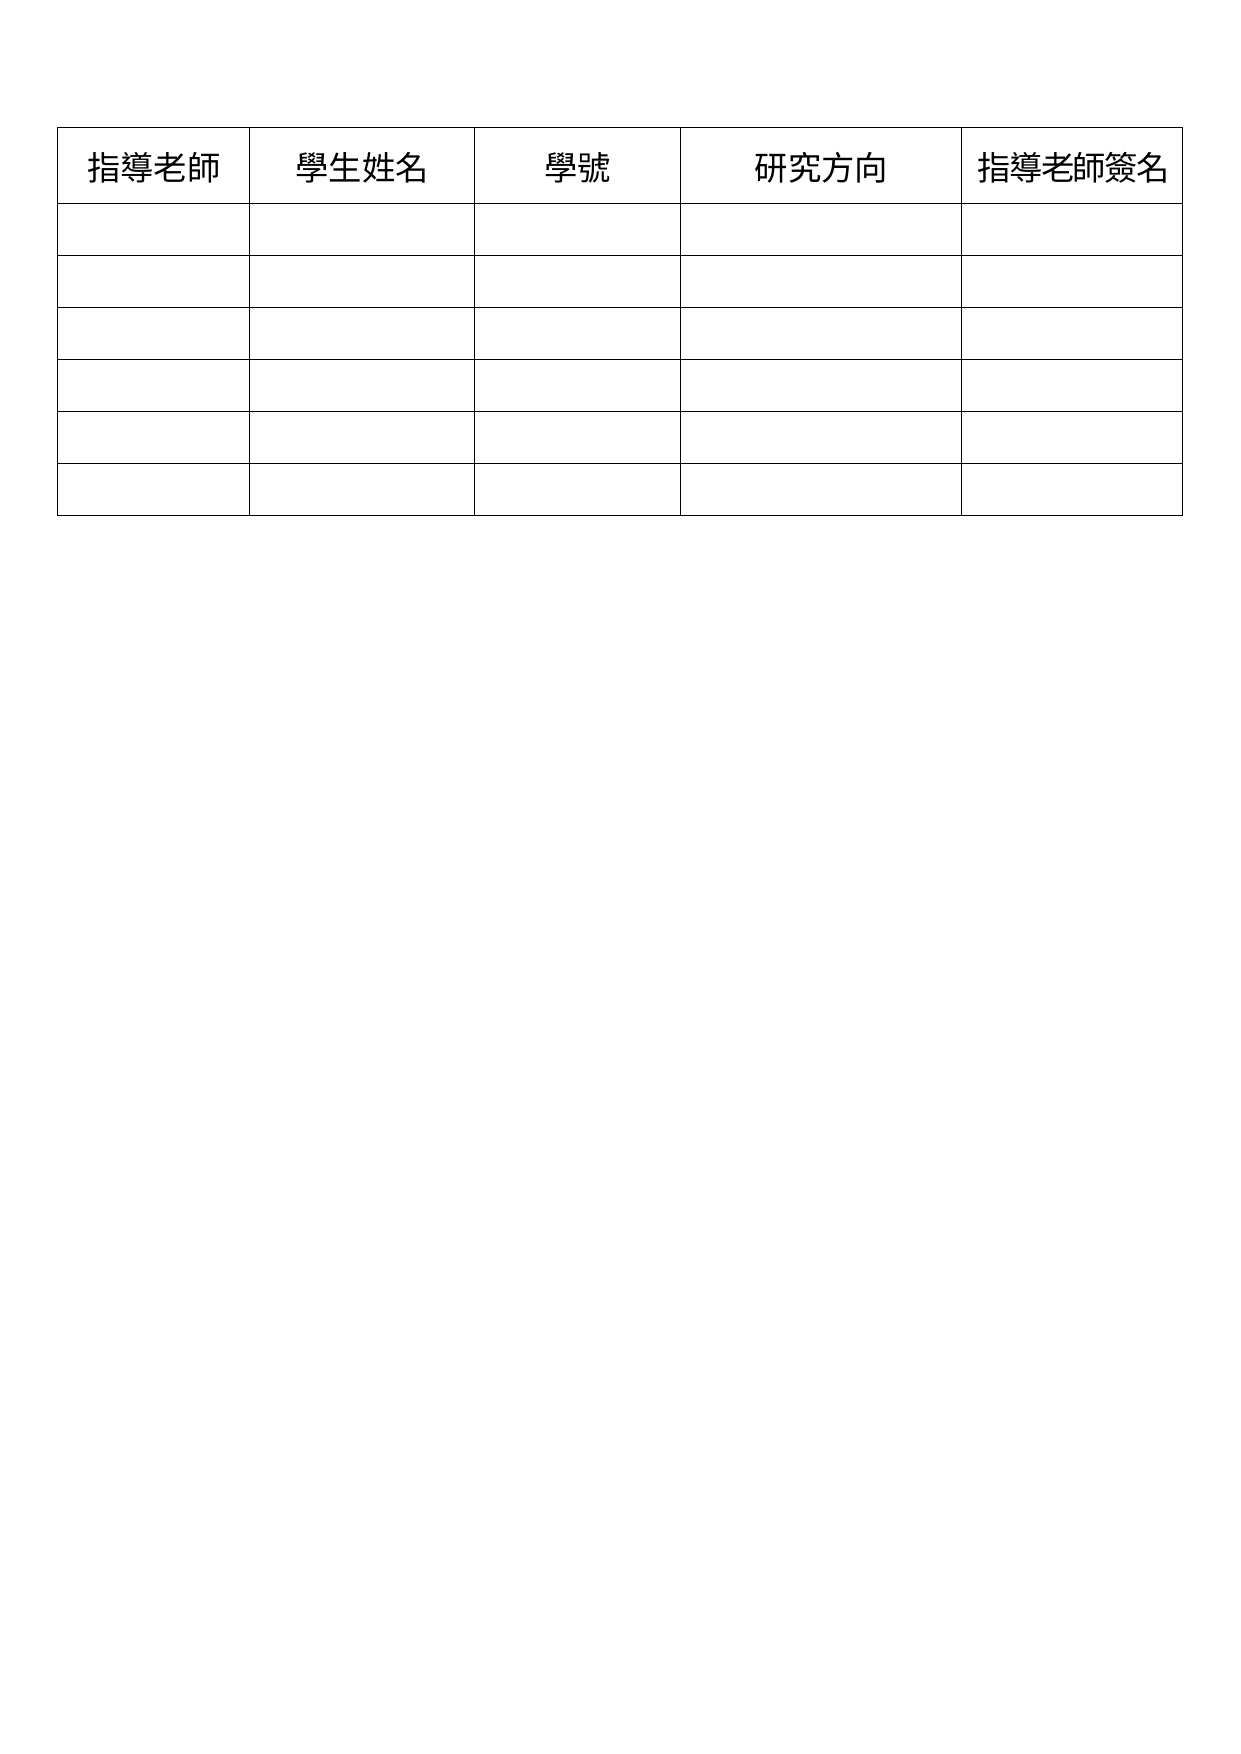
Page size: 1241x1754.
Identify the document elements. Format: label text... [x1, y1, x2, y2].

table_cell [962, 256, 1182, 307]
table_cell [58, 412, 249, 463]
table_header 研究方向 [681, 128, 961, 203]
table_cell [58, 464, 249, 515]
table_cell [58, 308, 249, 359]
table_cell [681, 256, 961, 307]
table_cell [475, 412, 680, 463]
table_cell [250, 204, 474, 255]
table_cell [962, 308, 1182, 359]
table_cell [475, 204, 680, 255]
table_cell [250, 308, 474, 359]
table_cell [475, 464, 680, 515]
table_header 指導老師簽名 [962, 128, 1182, 203]
table_header 學生姓名 [250, 128, 474, 203]
table_cell [58, 204, 249, 255]
table_cell [475, 308, 680, 359]
table_cell [250, 464, 474, 515]
table_cell [58, 256, 249, 307]
table_cell [962, 464, 1182, 515]
table_cell [681, 308, 961, 359]
table_cell [250, 360, 474, 411]
table_cell [962, 412, 1182, 463]
table_cell [475, 256, 680, 307]
table_header 學號 [475, 128, 680, 203]
table_cell [681, 360, 961, 411]
table_cell [681, 412, 961, 463]
table_cell [250, 412, 474, 463]
table_cell [681, 464, 961, 515]
table_cell [475, 360, 680, 411]
table_cell [58, 360, 249, 411]
table_header 指導老師 [58, 128, 249, 203]
table_cell [681, 204, 961, 255]
table_cell [962, 360, 1182, 411]
table_cell [250, 256, 474, 307]
table_cell [962, 204, 1182, 255]
